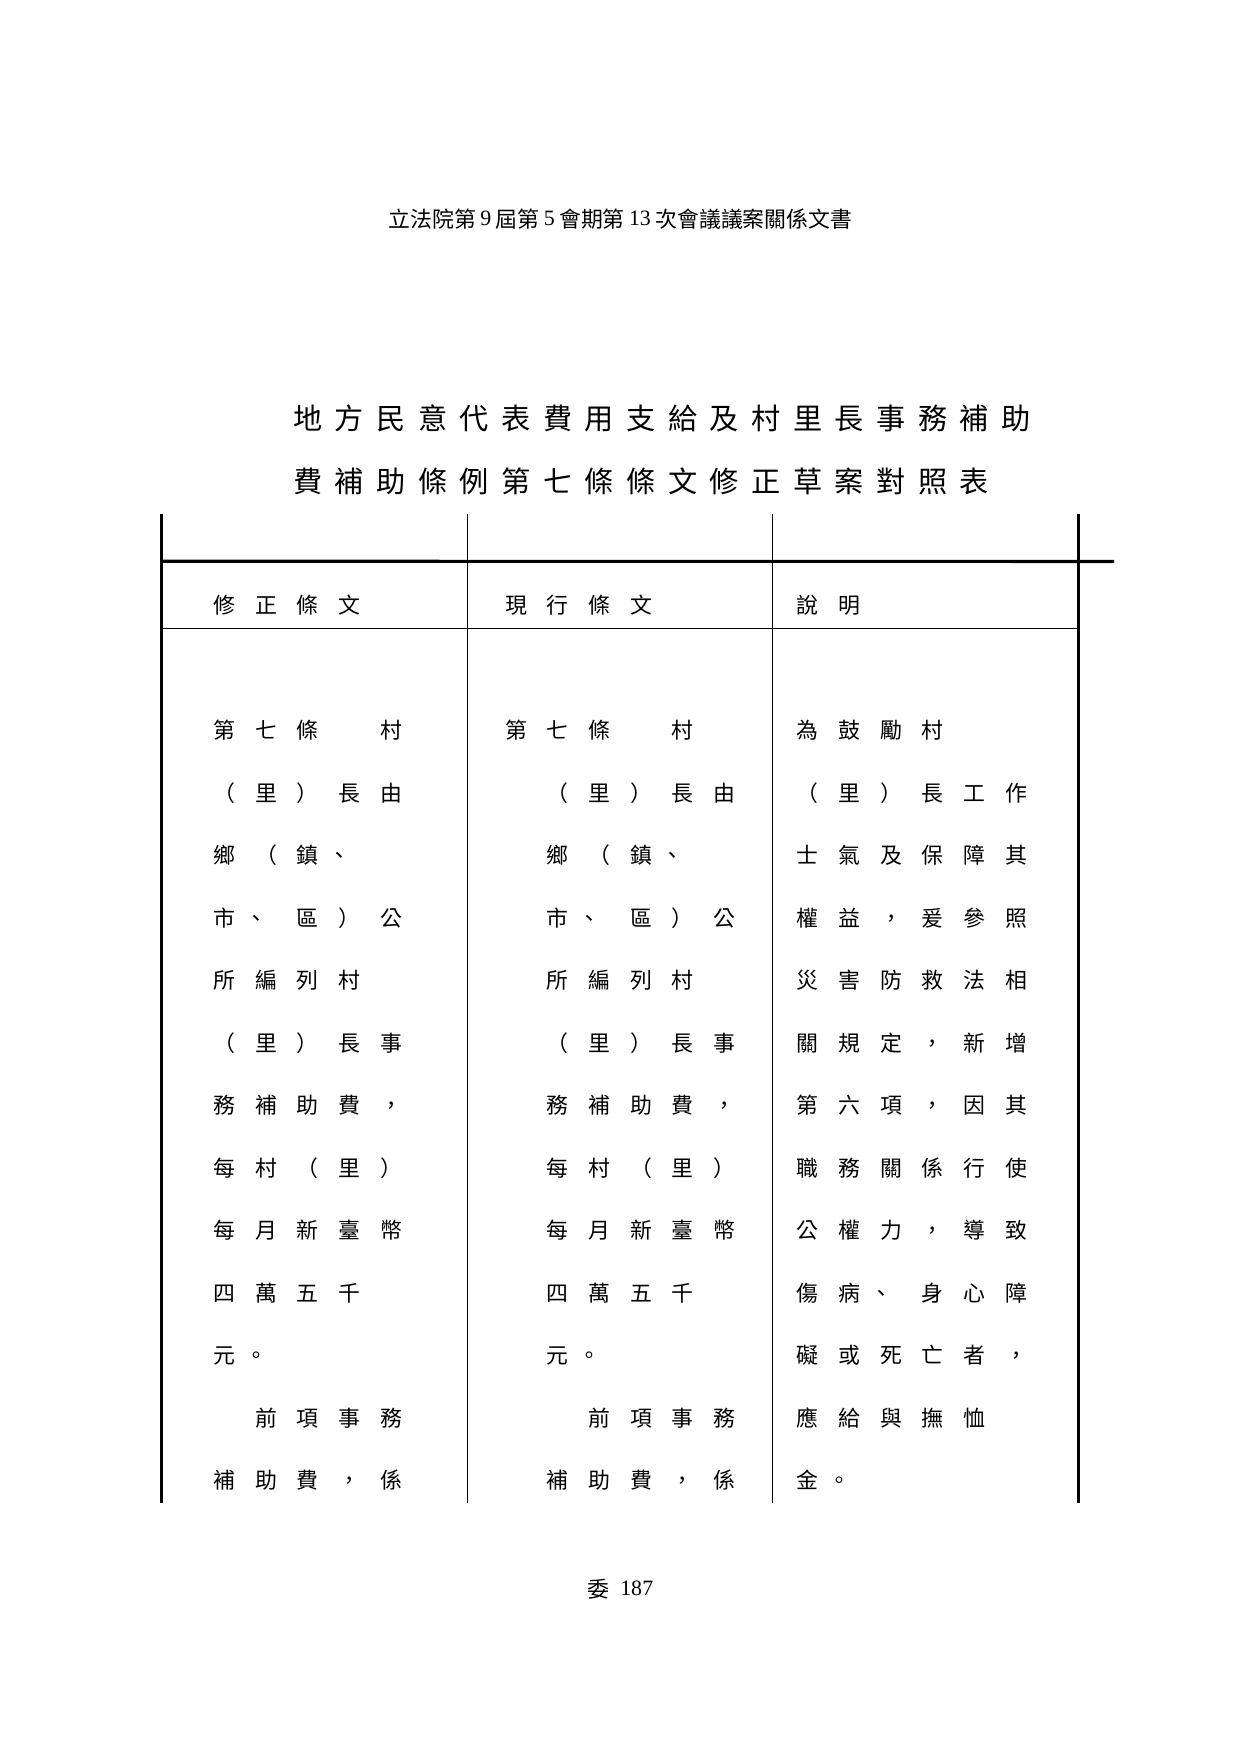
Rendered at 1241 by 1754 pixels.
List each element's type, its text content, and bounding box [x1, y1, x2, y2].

table_header 地方民意代表費用支給及村里長事務補助費補助條例第七條條文修正草案對照表 [162, 313, 1078, 514]
table_cell 修正條文 [163, 563, 467, 628]
table_cell [163, 514, 467, 559]
table_cell 第七條 村（里）長由鄉（鎮、市、區）公所編列村（里）長事務補助費，每村（里）每月新臺幣四萬五千元。 前項事務補助費，係 [163, 629, 467, 1503]
table_cell 說明 [773, 563, 1077, 628]
table_cell 第七條 村（里）長由鄉（鎮、市、區）公所編列村（里）長事務補助費，每村（里）每月新臺幣四萬五千元。 前項事務補助費，係 [468, 629, 772, 1503]
table_cell 現行條文 [468, 563, 772, 628]
table_cell [468, 514, 772, 559]
table_cell 為鼓勵村（里）長工作士氣及保障其權益，爰參照災害防救法相關規定，新增第六項，因其職務關係行使公權力，導致傷病、身心障礙或死亡者，應給與撫恤金。 [773, 629, 1077, 1503]
table_cell [773, 514, 1077, 559]
